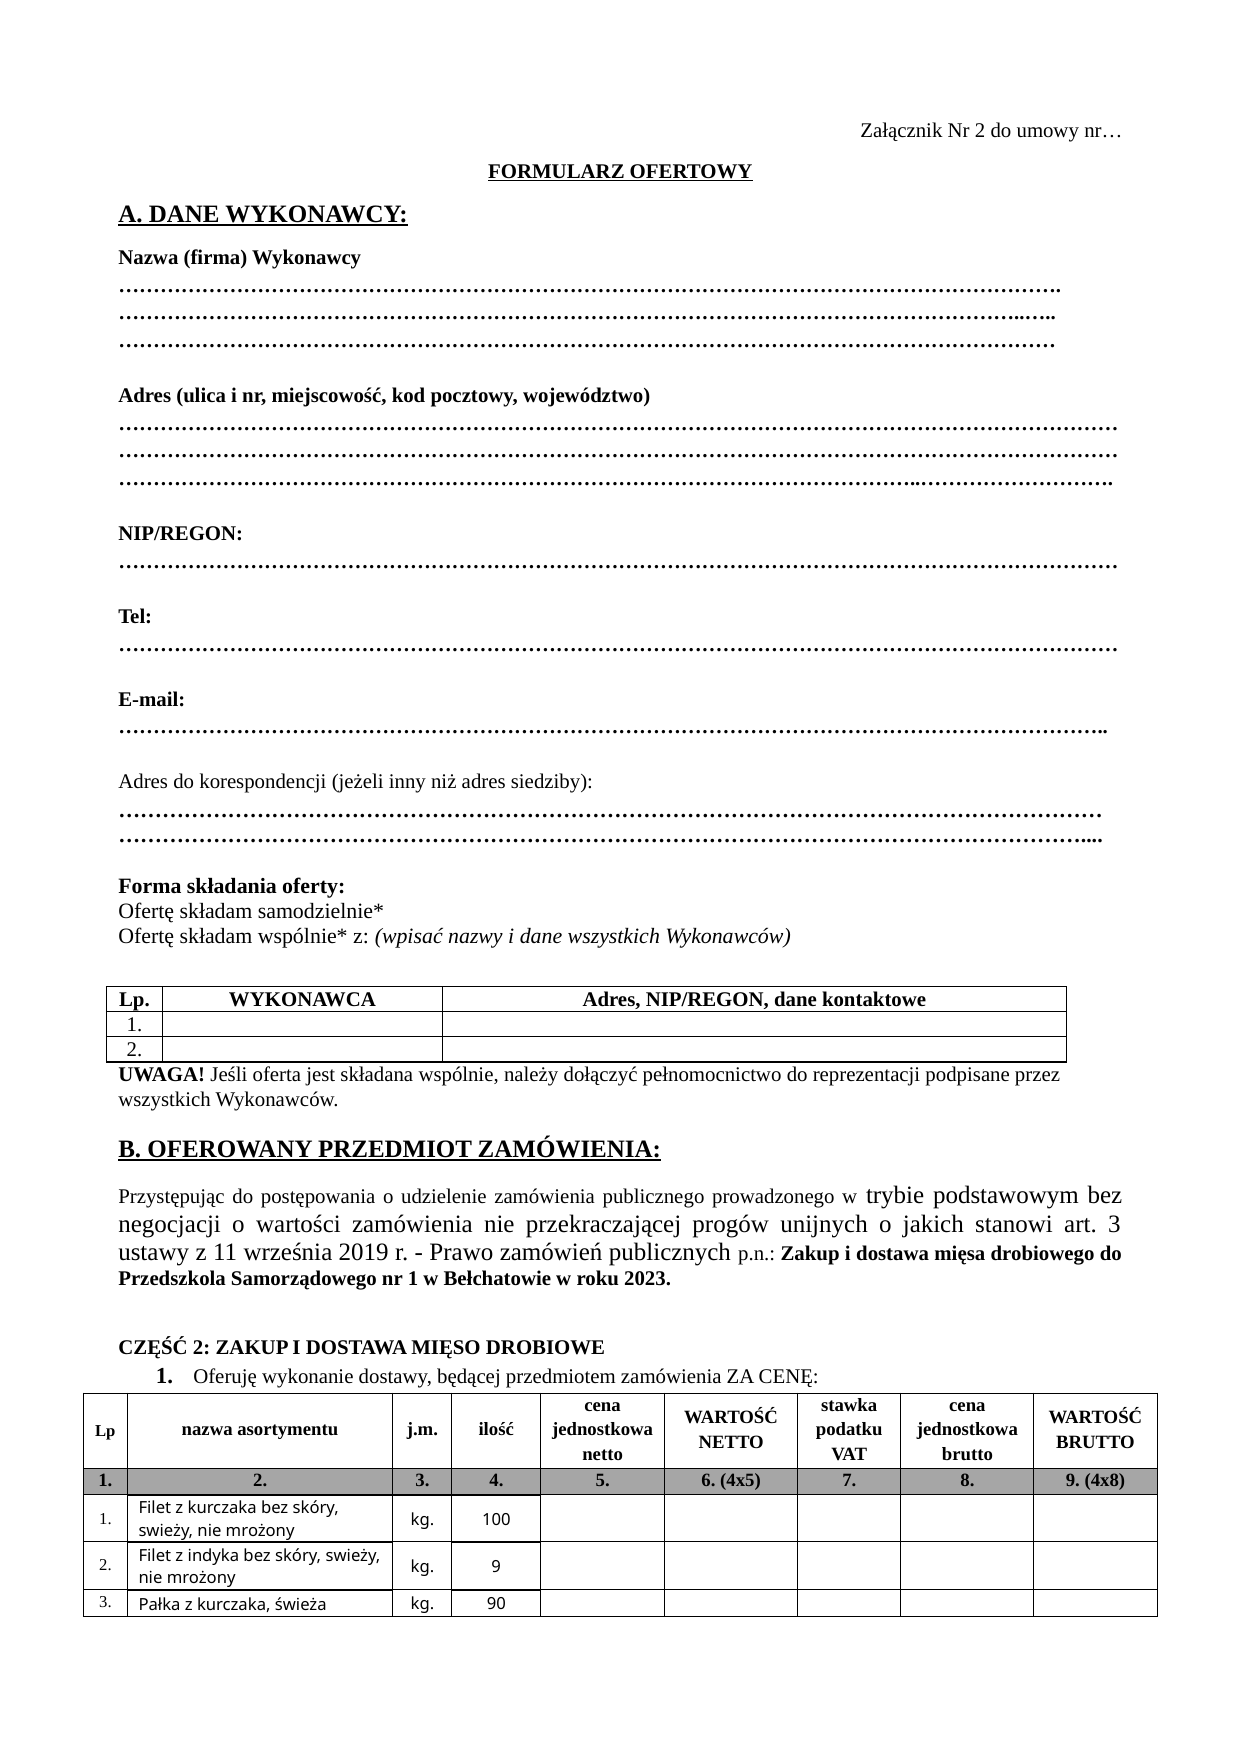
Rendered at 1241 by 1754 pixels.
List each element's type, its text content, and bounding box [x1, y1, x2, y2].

table_cell 1. [84, 1495, 127, 1541]
list Oferuję wykonanie dostawy, będącej przedmiotem zamówienia ZA CENĘ: [156, 1362, 1122, 1388]
table_header nazwa asortymentu [128, 1394, 392, 1468]
table_header j.m. [393, 1394, 451, 1468]
table_cell kg. [393, 1496, 451, 1541]
text Ofertę składam wspólnie* z: (wpisać nazwy i dane wszystkich Wykonawców) [118, 923, 1122, 948]
table_cell [798, 1542, 900, 1589]
table_cell [541, 1495, 664, 1541]
text A. DANE WYKONAWCY: [118, 199, 1122, 228]
table_cell 2. [128, 1469, 392, 1494]
text Nazwa (firma) Wykonawcy ……………………………………………………………………………………………………………………….…………………………………………………………………………………………………………………..…..……………………………………………………………………………………………………………………… [118, 245, 1122, 352]
table_cell 2. [84, 1542, 127, 1589]
table_header WYKONAWCA [163, 987, 442, 1011]
text CZĘŚĆ 2: ZAKUP I DOSTAWA MIĘSO DROBIOWE [118, 1334, 1122, 1359]
table_header Lp. [107, 987, 162, 1011]
text ……………………………………………………………………………………………………………………………… [118, 549, 1122, 573]
table_cell [798, 1495, 900, 1541]
table_cell [163, 1012, 442, 1036]
table_cell [665, 1590, 797, 1616]
table_cell [541, 1542, 664, 1589]
text E-mail: [118, 687, 1122, 711]
table_cell 1. [107, 1012, 162, 1036]
table_cell 5. [541, 1469, 664, 1494]
table_cell [798, 1590, 900, 1616]
text Adres do korespondencji (jeżeli inny niż adres siedziby): [118, 769, 1122, 793]
table_cell [1034, 1542, 1157, 1589]
table_cell [901, 1542, 1033, 1589]
table_cell 3. [393, 1469, 451, 1494]
text Załącznik Nr 2 do umowy nr… [118, 118, 1122, 142]
text Tel: [118, 604, 1122, 628]
text UWAGA! Jeśli oferta jest składana wspólnie, należy dołączyć pełnomocnictwo do reprezentacji podpisane przez wszystkich Wykonawców. [118, 1062, 1122, 1111]
table_cell 9 [452, 1543, 540, 1589]
table_cell Pałka z kurczaka, świeża [128, 1591, 392, 1616]
table_header ilość [452, 1394, 540, 1468]
table_cell [665, 1495, 797, 1541]
table_header cena jednostkowa netto [541, 1394, 664, 1468]
table_cell kg. [393, 1590, 451, 1616]
table_cell Filet z kurczaka bez skóry, swieży, nie mrożony [128, 1496, 392, 1541]
table_cell [1034, 1590, 1157, 1616]
text Adres (ulica i nr, miejscowość, kod pocztowy, województwo) ……………………………………………………………………………………………………………………………………………………………………………………………………………………………………………………………………………………………………………………………………………………………………..………………………. [118, 383, 1122, 490]
table_header Adres, NIP/REGON, dane kontaktowe [443, 987, 1066, 1011]
text ……………………………………………………………………………………………………………………………… [118, 631, 1122, 656]
table_cell 7. [798, 1469, 900, 1494]
text Forma składania oferty: [118, 873, 1122, 898]
table_header WARTOŚĆ NETTO [665, 1394, 797, 1468]
table_cell 8. [901, 1469, 1033, 1494]
table_cell [901, 1495, 1033, 1541]
table_cell 3. [84, 1590, 127, 1616]
text Przystępując do postępowania o udzielenie zamówienia publicznego prowadzonego w trybie podstawowym bez negocjacji o wartości zamówienia nie przekraczającej progów unijnych o jakich stanowi art. 3 ustawy z 11 września 2019 r. - Prawo zamówień publicznych p.n.: Zakup i dostawa mięsa drobiowego do Przedszkola Samorządowego nr 1 w Bełchatowie w roku 2023. [118, 1180, 1122, 1290]
table_header cena jednostkowa brutto [901, 1394, 1033, 1468]
table_cell [163, 1037, 442, 1061]
table_cell [665, 1542, 797, 1589]
table_cell [443, 1037, 1066, 1061]
table_header stawka podatku VAT [798, 1394, 900, 1468]
table_cell [443, 1012, 1066, 1036]
table_header Lp [84, 1394, 127, 1468]
text …………………………………………………………………………………………………………………………………………………………………………………………………………………………………………….... [118, 797, 1122, 847]
table_cell [541, 1590, 664, 1616]
text B. OFEROWANY PRZEDMIOT ZAMÓWIENIA: [118, 1134, 1122, 1163]
table_cell 90 [452, 1591, 540, 1616]
table_cell [901, 1590, 1033, 1616]
table_header WARTOŚĆ BRUTTO [1034, 1394, 1157, 1468]
table_cell 9. (4x8) [1034, 1469, 1157, 1494]
table_cell [1034, 1495, 1157, 1541]
table_cell 6. (4x5) [665, 1469, 797, 1494]
table_cell 2. [107, 1037, 162, 1061]
table_cell 1. [84, 1469, 127, 1494]
text NIP/REGON: [118, 521, 1122, 545]
table_cell kg. [393, 1542, 451, 1589]
text FORMULARZ OFERTOWY [118, 159, 1122, 183]
table_cell 100 [452, 1496, 540, 1541]
table_cell 4. [452, 1469, 540, 1494]
text …………………………………………………………………………………………………………………………….. [118, 714, 1122, 738]
table_cell Filet z indyka bez skóry, swieży, nie mrożony [128, 1543, 392, 1589]
text Ofertę składam samodzielnie* [118, 898, 1122, 923]
